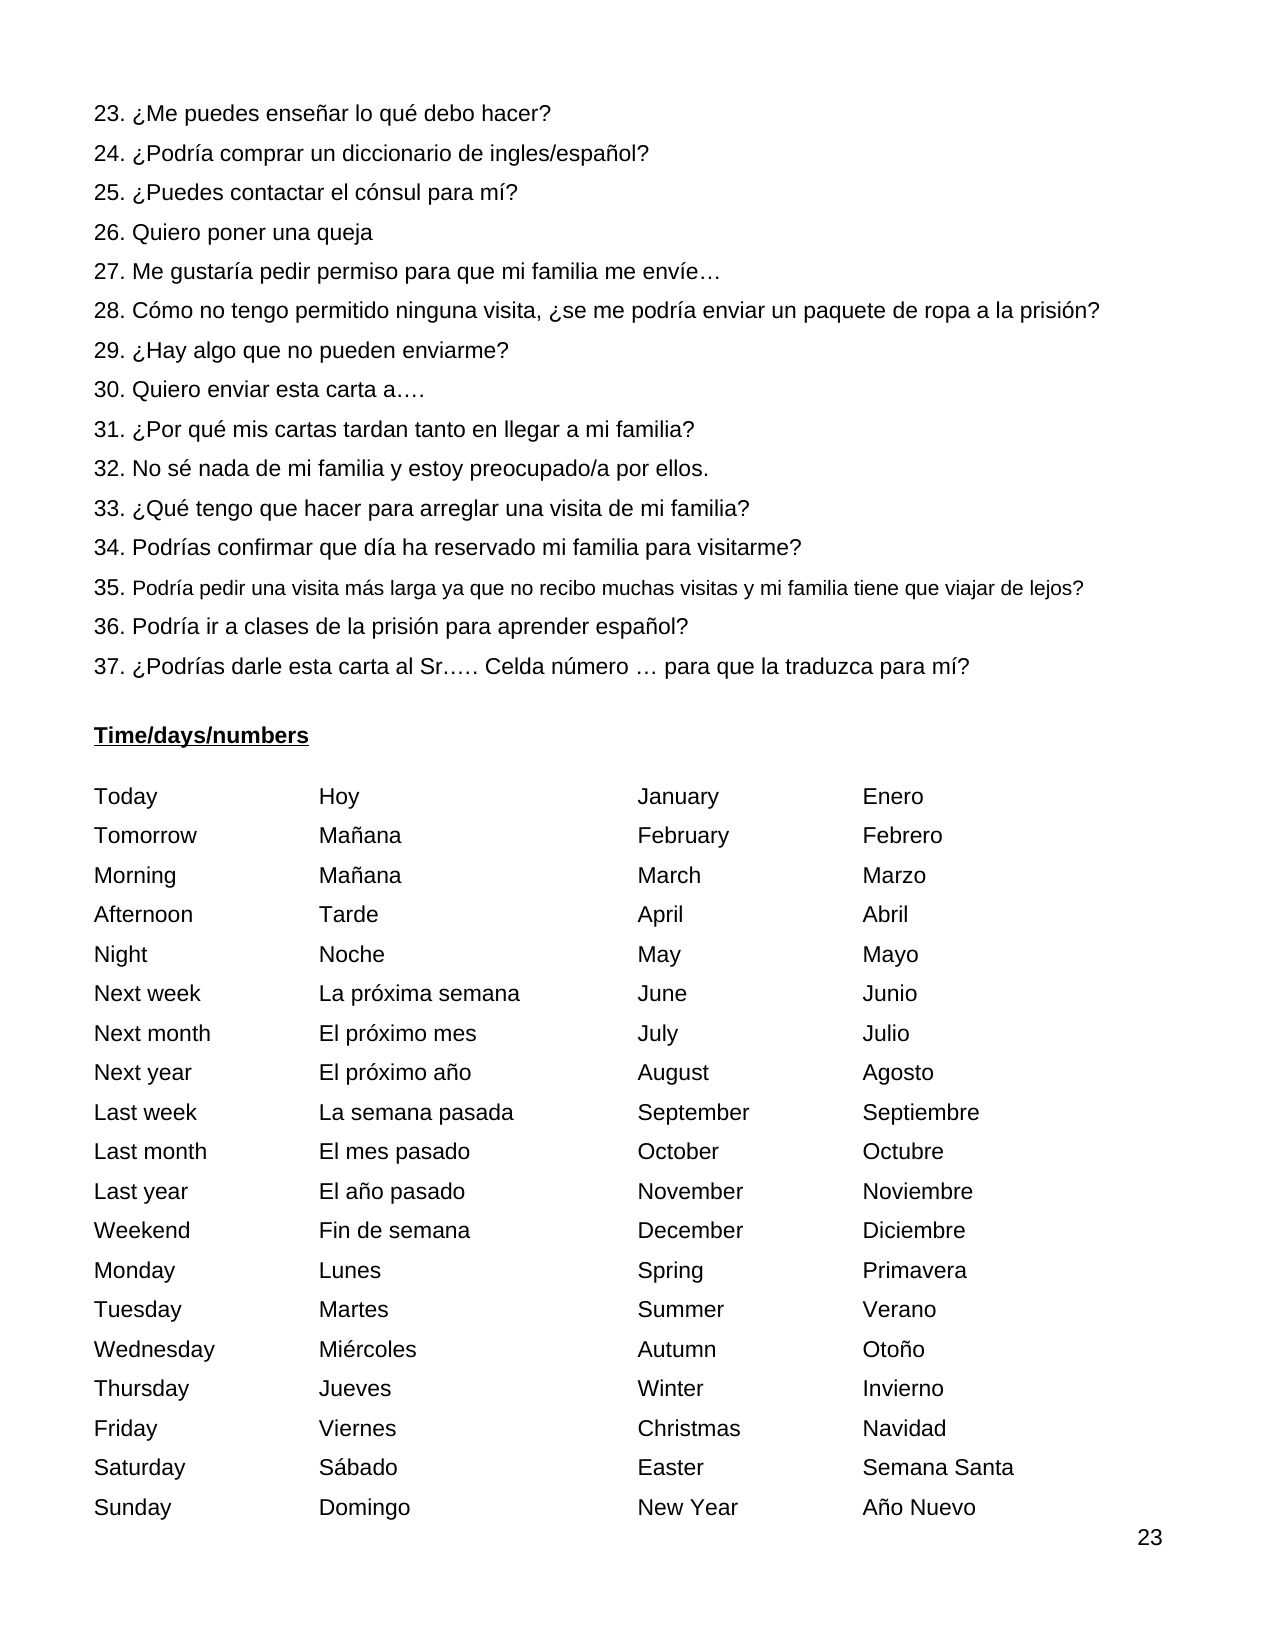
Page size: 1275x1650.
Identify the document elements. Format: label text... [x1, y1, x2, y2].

text 27. Me gustaría pedir permiso para que mi familia me envíe… [94, 258, 1181, 284]
text April Abril [637, 901, 1162, 928]
text February Febrero [637, 822, 1162, 849]
text Time/days/numbers [94, 722, 1162, 749]
text 33. ¿Qué tengo que hacer para arreglar una visita de mi familia? [94, 495, 1162, 521]
text 23. ¿Me puedes enseñar lo qué debo hacer? [94, 100, 1162, 126]
text January Enero [637, 783, 1162, 809]
text Summer Verano [637, 1296, 1162, 1322]
text Weekend Fin de semana [94, 1217, 619, 1243]
text 36. Podría ir a clases de la prisión para aprender español? [94, 613, 1162, 640]
text 35. Podría pedir una visita más larga ya que no recibo muchas visitas y mi familia tiene que viajar de lejos? [94, 574, 1162, 600]
text Last week La semana pasada [94, 1099, 619, 1125]
text Friday Viernes [94, 1414, 619, 1441]
text 30. Quiero enviar esta carta a…. [94, 376, 1162, 403]
text Today Hoy [94, 783, 619, 809]
text August Agosto [637, 1059, 1162, 1086]
text October Octubre [637, 1138, 1162, 1164]
text September Septiembre [637, 1099, 1162, 1125]
text November Noviembre [637, 1178, 1162, 1204]
text Wednesday Miércoles [94, 1336, 619, 1362]
text Christmas Navidad [637, 1414, 1162, 1441]
text 37. ¿Podrías darle esta carta al Sr.…. Celda número … para que la traduzca para mí? [94, 653, 1162, 679]
text Tomorrow Mañana [94, 822, 619, 849]
text 26. Quiero poner una queja [94, 218, 1162, 245]
text Easter Semana Santa [637, 1454, 1162, 1480]
text Next week La próxima semana [94, 980, 619, 1007]
text Saturday Sábado [94, 1454, 619, 1480]
text Afternoon Tarde [94, 901, 619, 928]
text Winter Invierno [637, 1375, 1162, 1401]
text March Marzo [637, 862, 1162, 888]
text Morning Mañana [94, 862, 619, 888]
text May Mayo [637, 941, 1162, 967]
text 31. ¿Por qué mis cartas tardan tanto en llegar a mi familia? [94, 416, 1162, 442]
text 25. ¿Puedes contactar el cónsul para mí? [94, 179, 1162, 205]
text New Year Año Nuevo [637, 1493, 1162, 1520]
text 32. No sé nada de mi familia y estoy preocupado/a por ellos. [94, 455, 1162, 482]
text Thursday Jueves [94, 1375, 619, 1401]
text Night Noche [94, 941, 619, 967]
text Sunday Domingo [94, 1493, 619, 1520]
text Monday Lunes [94, 1257, 619, 1283]
text 24. ¿Podría comprar un diccionario de ingles/español? [94, 139, 1162, 166]
text July Julio [637, 1020, 1162, 1046]
text Tuesday Martes [94, 1296, 619, 1322]
text Next month El próximo mes [94, 1020, 619, 1046]
text Last month El mes pasado [94, 1138, 619, 1164]
text 34. Podrías confirmar que día ha reservado mi familia para visitarme? [94, 534, 1162, 561]
text 28. Cómo no tengo permitido ninguna visita, ¿se me podría enviar un paquete de ropa a la prisión? [94, 297, 1162, 324]
text December Diciembre [637, 1217, 1162, 1243]
text Next year El próximo año [94, 1059, 619, 1086]
text 29. ¿Hay algo que no pueden enviarme? [94, 337, 1162, 363]
text June Junio [637, 980, 1162, 1007]
text Last year El año pasado [94, 1178, 619, 1204]
text Spring Primavera [637, 1257, 1162, 1283]
text Autumn Otoño [637, 1336, 1162, 1362]
